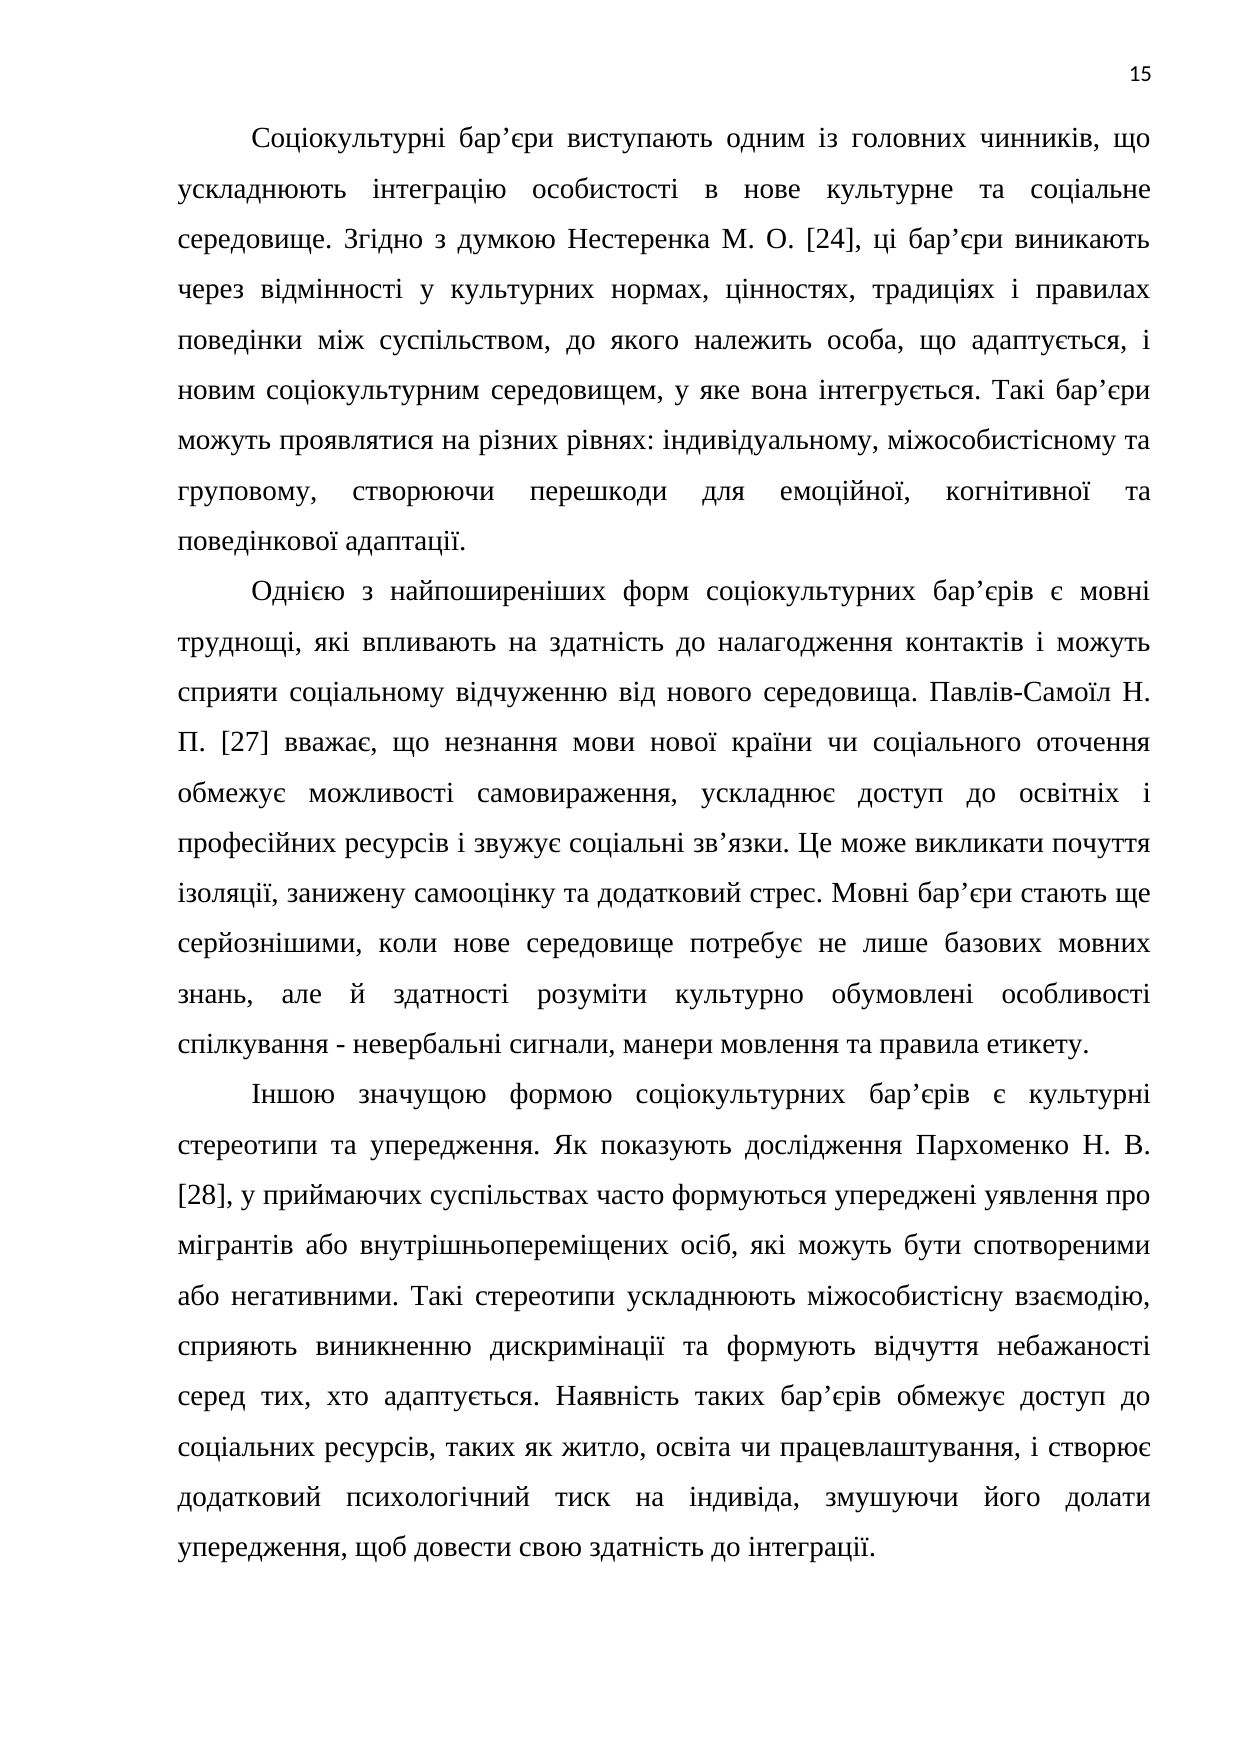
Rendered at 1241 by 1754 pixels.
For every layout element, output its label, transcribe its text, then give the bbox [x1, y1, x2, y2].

text Соціокультурні бар’єри виступають одним із головних чинників, що ускладнюють інтеграцію особистості в нове культурне та соціальне середовище. Згідно з думкою Нестеренка М. О. [24], ці бар’єри виникають через відмінності у культурних нормах, цінностях, традиціях і правилах поведінки між суспільством, до якого належить особа, що адаптується, і новим соціокультурним середовищем, у яке вона інтегрується. Такі бар’єри можуть проявлятися на різних рівнях: індивідуальному, міжособистісному та груповому, створюючи перешкоди для емоційної, когнітивної та поведінкової адаптації. [177, 121, 1152, 557]
text Однією з найпоширеніших форм соціокультурних бар’єрів є мовні труднощі, які впливають на здатність до налагодження контактів і можуть сприяти соціальному відчуженню від нового середовища. Павлів-Самоїл Н. П. [27] вважає, що незнання мови нової країни чи соціального оточення обмежує можливості самовираження, ускладнює доступ до освітніх і професійних ресурсів і звужує соціальні зв’язки. Це може викликати почуття ізоляції, занижену самооцінку та додатковий стрес. Мовні бар’єри стають ще серйознішими, коли нове середовище потребує не лише базових мовних знань, але й здатності розуміти культурно обумовлені особливості спілкування - невербальні сигнали, манери мовлення та правила етикету. [177, 573, 1152, 1060]
text Іншою значущою формою соціокультурних бар’єрів є культурні стереотипи та упередження. Як показують дослідження Пархоменко Н. В. [28], у приймаючих суспільствах часто формуються упереджені уявлення про мігрантів або внутрішньопереміщених осіб, які можуть бути спотвореними або негативними. Такі стереотипи ускладнюють міжособистісну взаємодію, сприяють виникненню дискримінації та формують відчуття небажаності серед тих, хто адаптується. Наявність таких бар’єрів обмежує доступ до соціальних ресурсів, таких як житло, освіта чи працевлаштування, і створює додатковий психологічний тиск на індивіда, змушуючи його долати упередження, щоб довести свою здатність до інтеграції. [177, 1077, 1152, 1563]
